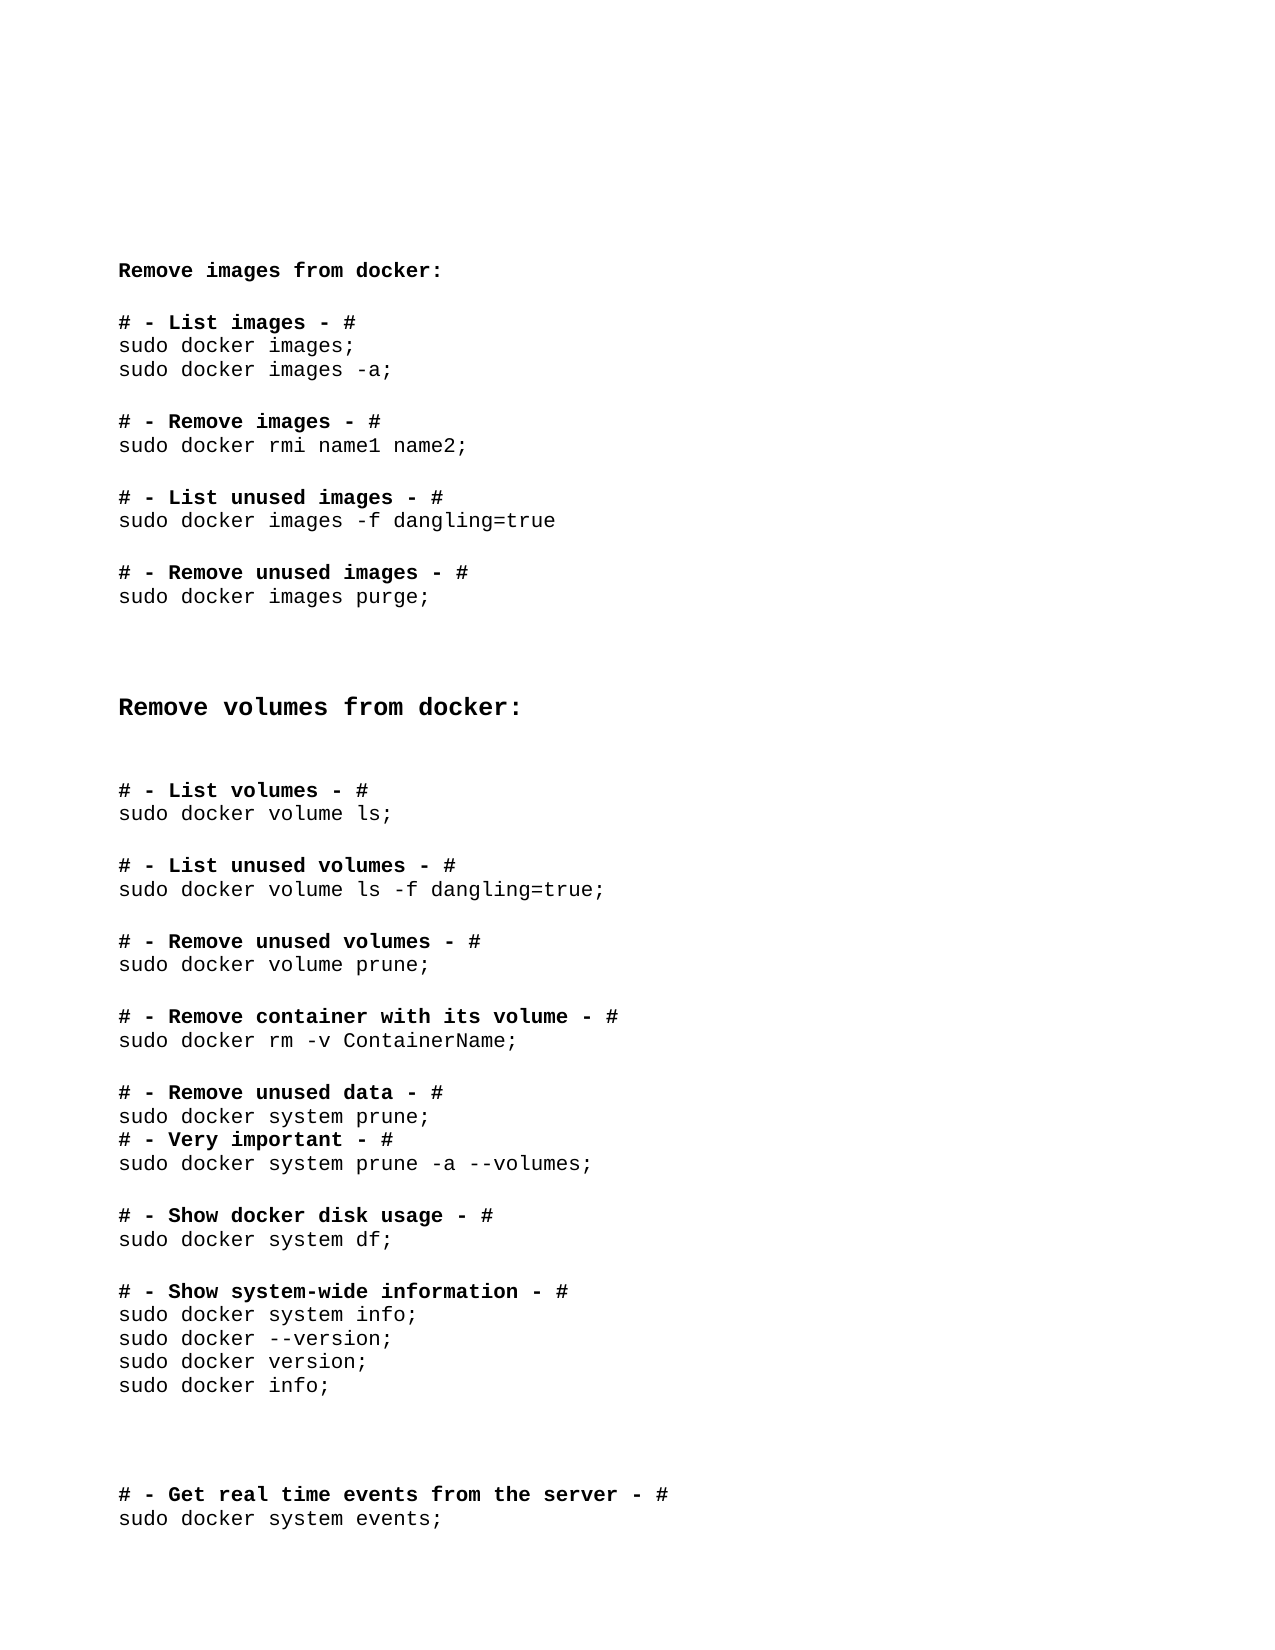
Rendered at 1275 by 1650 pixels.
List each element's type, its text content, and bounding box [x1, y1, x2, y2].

text sudo docker volume ls -f dangling=true; [118, 879, 1157, 902]
text sudo docker system df; [118, 1229, 1157, 1252]
text # - Remove unused volumes - # [118, 931, 1157, 954]
text # - Remove unused data - # [118, 1082, 1157, 1106]
text sudo docker system prune -a --volumes; [118, 1153, 1157, 1177]
text sudo docker volume ls; [118, 803, 1157, 827]
text sudo docker rmi name1 name2; [118, 435, 1157, 458]
text sudo docker system info; [118, 1304, 1157, 1328]
text # - Remove unused images - # [118, 562, 1157, 586]
text # - Remove images - # [118, 411, 1157, 435]
text # - Get real time events from the server - # [118, 1484, 1157, 1507]
text # - Remove container with its volume - # [118, 1006, 1157, 1030]
text sudo docker info; [118, 1375, 1157, 1399]
text Remove volumes from docker: [118, 694, 1157, 723]
text sudo docker images; [118, 335, 1157, 359]
text # - List unused volumes - # [118, 855, 1157, 879]
text # - Show docker disk usage - # [118, 1205, 1157, 1229]
text # - List volumes - # [118, 779, 1157, 803]
text # - Show system-wide information - # [118, 1281, 1157, 1304]
text sudo docker volume prune; [118, 954, 1157, 978]
text # - List unused images - # [118, 487, 1157, 510]
text sudo docker --version; [118, 1328, 1157, 1352]
text sudo docker images -f dangling=true [118, 510, 1157, 534]
text sudo docker rm -v ContainerName; [118, 1030, 1157, 1054]
text sudo docker images -a; [118, 359, 1157, 383]
text sudo docker version; [118, 1352, 1157, 1375]
text sudo docker images purge; [118, 586, 1157, 609]
text # - Very important - # [118, 1129, 1157, 1153]
text Remove images from docker: [118, 260, 1157, 283]
text # - List images - # [118, 312, 1157, 335]
text sudo docker system prune; [118, 1106, 1157, 1129]
text sudo docker system events; [118, 1507, 1157, 1531]
